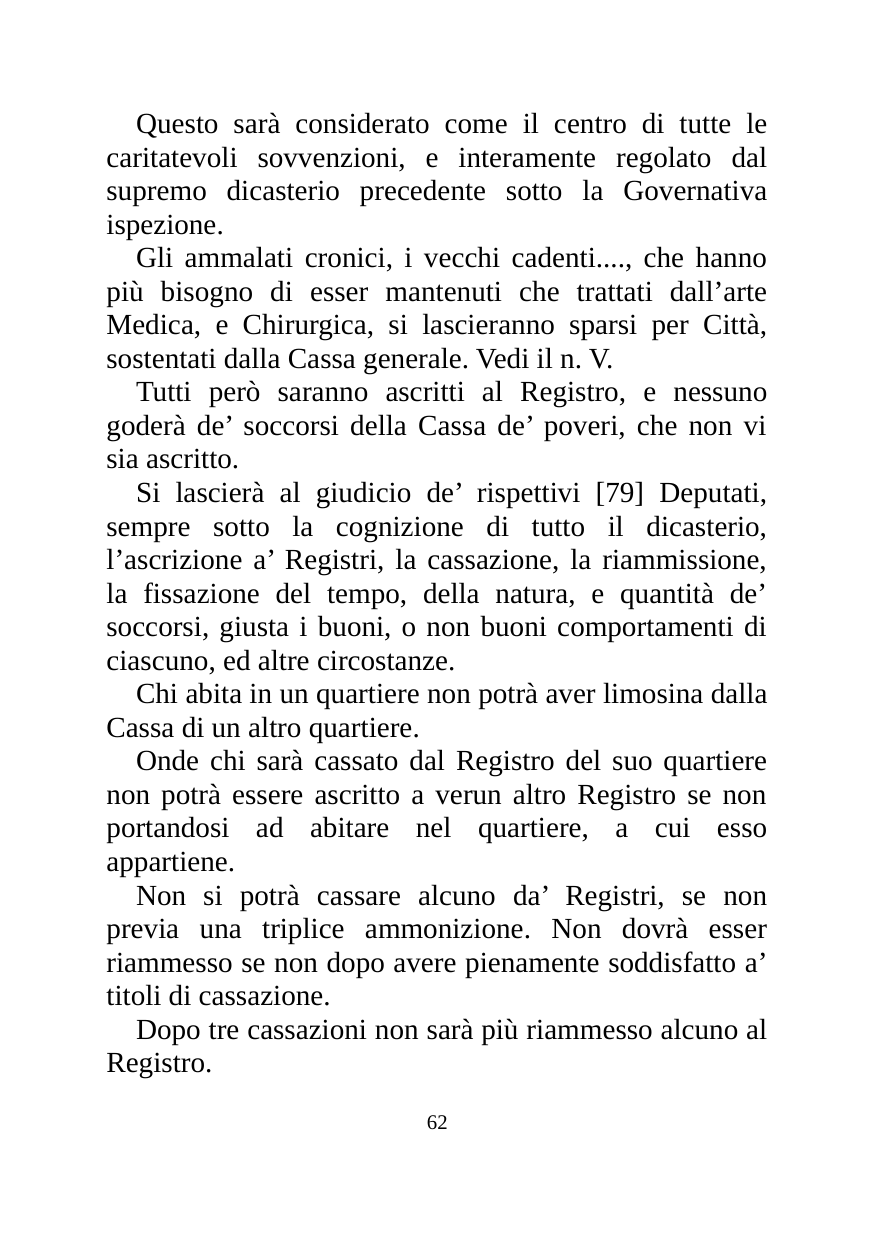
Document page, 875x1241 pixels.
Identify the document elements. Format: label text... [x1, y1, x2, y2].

text Gli ammalati cronici, i vecchi cadenti...., che hanno più bisogno di esser mantenuti che trattati dall’arte Medica, e Chirurgica, si lascieranno sparsi per Città, sostentati dalla Cassa generale. Vedi il n. V. [106, 240, 768, 374]
text Questo sarà considerato come il centro di tutte le caritatevoli sovvenzioni, e interamente regolato dal supremo dicasterio precedente sotto la Governativa ispezione. [106, 106, 768, 240]
text Dopo tre cassazioni non sarà più riammesso alcuno al Registro. [106, 1012, 768, 1079]
text Onde chi sarà cassato dal Registro del suo quartiere non potrà essere ascritto a verun altro Registro se non portandosi ad abitare nel quartiere, a cui esso appartiene. [106, 743, 768, 878]
text Tutti però saranno ascritti al Registro, e nessuno goderà de’ soccorsi della Cassa de’ poveri, che non vi sia ascritto. [106, 374, 768, 475]
text Chi abita in un quartiere non potrà aver limosina dalla Cassa di un altro quartiere. [106, 676, 768, 743]
text Non si potrà cassare alcuno da’ Registri, se non previa una triplice ammonizione. Non dovrà esser riammesso se non dopo avere pienamente soddisfatto a’ titoli di cassazione. [106, 878, 768, 1012]
text Si lascierà al giudicio de’ rispettivi [79] Deputati, sempre sotto la cognizione di tutto il dicasterio, l’ascrizione a’ Registri, la cassazione, la riammissione, la fissazione del tempo, della natura, e quantità de’ soccorsi, giusta i buoni, o non buoni comportamenti di ciascuno, ed altre circostanze. [106, 475, 768, 676]
